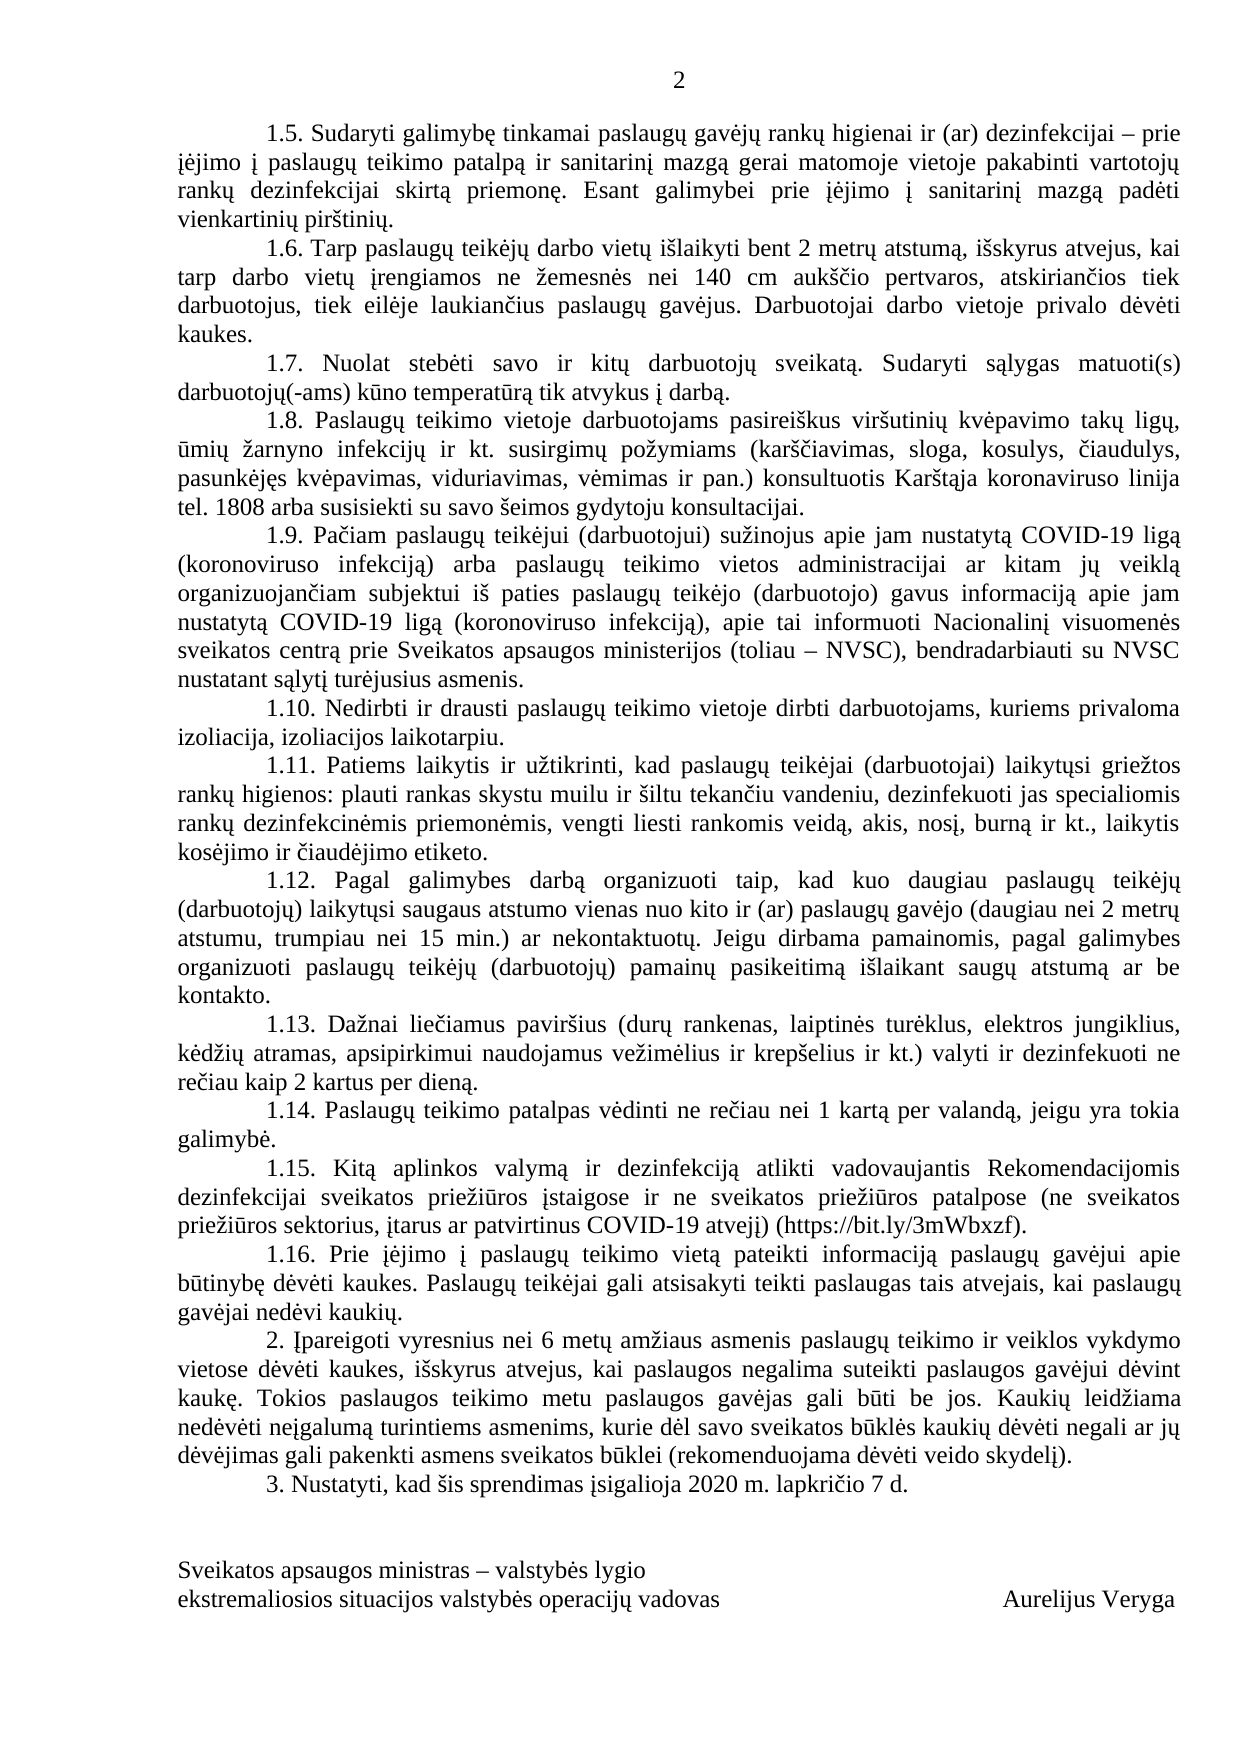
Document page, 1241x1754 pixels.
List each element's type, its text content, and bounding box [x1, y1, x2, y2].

text 1.16. Prie įėjimo į paslaugų teikimo vietą pateikti informaciją paslaugų gavėjui apie būtinybę dėvėti kaukes. Paslaugų teikėjai gali atsisakyti teikti paslaugas tais atvejais, kai paslaugų gavėjai nedėvi kaukių. [177, 1239, 1181, 1326]
text 1.13. Dažnai liečiamus paviršius (durų rankenas, laiptinės turėklus, elektros jungiklius, kėdžių atramas, apsipirkimui naudojamus vežimėlius ir krepšelius ir kt.) valyti ir dezinfekuoti ne rečiau kaip 2 kartus per dieną. [177, 1009, 1181, 1096]
text 1.11. Patiems laikytis ir užtikrinti, kad paslaugų teikėjai (darbuotojai) laikytųsi griežtos rankų higienos: plauti rankas skystu muilu ir šiltu tekančiu vandeniu, dezinfekuoti jas specialiomis rankų dezinfekcinėmis priemonėmis, vengti liesti rankomis veidą, akis, nosį, burną ir kt., laikytis kosėjimo ir čiaudėjimo etiketo. [177, 751, 1181, 866]
text 1.12. Pagal galimybes darbą organizuoti taip, kad kuo daugiau paslaugų teikėjų (darbuotojų) laikytųsi saugaus atstumo vienas nuo kito ir (ar) paslaugų gavėjo (daugiau nei 2 metrų atstumu, trumpiau nei 15 min.) ar nekontaktuotų. Jeigu dirbama pamainomis, pagal galimybes organizuoti paslaugų teikėjų (darbuotojų) pamainų pasikeitimą išlaikant saugų atstumą ar be kontakto. [177, 866, 1181, 1009]
text 1.5. Sudaryti galimybę tinkamai paslaugų gavėjų rankų higienai ir (ar) dezinfekcijai – prie įėjimo į paslaugų teikimo patalpą ir sanitarinį mazgą gerai matomoje vietoje pakabinti vartotojų rankų dezinfekcijai skirtą priemonę. Esant galimybei prie įėjimo į sanitarinį mazgą padėti vienkartinių pirštinių. [177, 118, 1181, 233]
text 1.9. Pačiam paslaugų teikėjui (darbuotojui) sužinojus apie jam nustatytą COVID-19 ligą (koronoviruso infekciją) arba paslaugų teikimo vietos administracijai ar kitam jų veiklą organizuojančiam subjektui iš paties paslaugų teikėjo (darbuotojo) gavus informaciją apie jam nustatytą COVID-19 ligą (koronoviruso infekciją), apie tai informuoti Nacionalinį visuomenės sveikatos centrą prie Sveikatos apsaugos ministerijos (toliau – NVSC), bendradarbiauti su NVSC nustatant sąlytį turėjusius asmenis. [177, 521, 1181, 693]
text 3. Nustatyti, kad šis sprendimas įsigalioja 2020 m. lapkričio 7 d. [177, 1469, 1181, 1498]
text 1.15. Kitą aplinkos valymą ir dezinfekciją atlikti vadovaujantis Rekomendacijomis dezinfekcijai sveikatos priežiūros įstaigose ir ne sveikatos priežiūros patalpose (ne sveikatos priežiūros sektorius, įtarus ar patvirtinus COVID-19 atvejį) (https://bit.ly/3mWbxzf). [177, 1153, 1181, 1239]
text Sveikatos apsaugos ministras – valstybės lygio [177, 1556, 1181, 1584]
text 1.7. Nuolat stebėti savo ir kitų darbuotojų sveikatą. Sudaryti sąlygas matuoti(s) darbuotojų(-ams) kūno temperatūrą tik atvykus į darbą. [177, 348, 1181, 406]
text 1.6. Tarp paslaugų teikėjų darbo vietų išlaikyti bent 2 metrų atstumą, išskyrus atvejus, kai tarp darbo vietų įrengiamos ne žemesnės nei 140 cm aukščio pertvaros, atskiriančios tiek darbuotojus, tiek eilėje laukiančius paslaugų gavėjus. Darbuotojai darbo vietoje privalo dėvėti kaukes. [177, 233, 1181, 348]
text 1.14. Paslaugų teikimo patalpas vėdinti ne rečiau nei 1 kartą per valandą, jeigu yra tokia galimybė. [177, 1096, 1181, 1153]
text 1.10. Nedirbti ir drausti paslaugų teikimo vietoje dirbti darbuotojams, kuriems privaloma izoliacija, izoliacijos laikotarpiu. [177, 693, 1181, 751]
text ekstremaliosios situacijos valstybės operacijų vadovas Aurelijus Veryga [177, 1584, 1181, 1613]
text 2. Įpareigoti vyresnius nei 6 metų amžiaus asmenis paslaugų teikimo ir veiklos vykdymo vietose dėvėti kaukes, išskyrus atvejus, kai paslaugos negalima suteikti paslaugos gavėjui dėvint kaukę. Tokios paslaugos teikimo metu paslaugos gavėjas gali būti be jos. Kaukių leidžiama nedėvėti neįgalumą turintiems asmenims, kurie dėl savo sveikatos būklės kaukių dėvėti negali ar jų dėvėjimas gali pakenkti asmens sveikatos būklei (rekomenduojama dėvėti veido skydelį). [177, 1326, 1181, 1469]
text 1.8. Paslaugų teikimo vietoje darbuotojams pasireiškus viršutinių kvėpavimo takų ligų, ūmių žarnyno infekcijų ir kt. susirgimų požymiams (karščiavimas, sloga, kosulys, čiaudulys, pasunkėjęs kvėpavimas, viduriavimas, vėmimas ir pan.) konsultuotis Karštąja koronaviruso linija tel. 1808 arba susisiekti su savo šeimos gydytoju konsultacijai. [177, 406, 1181, 521]
